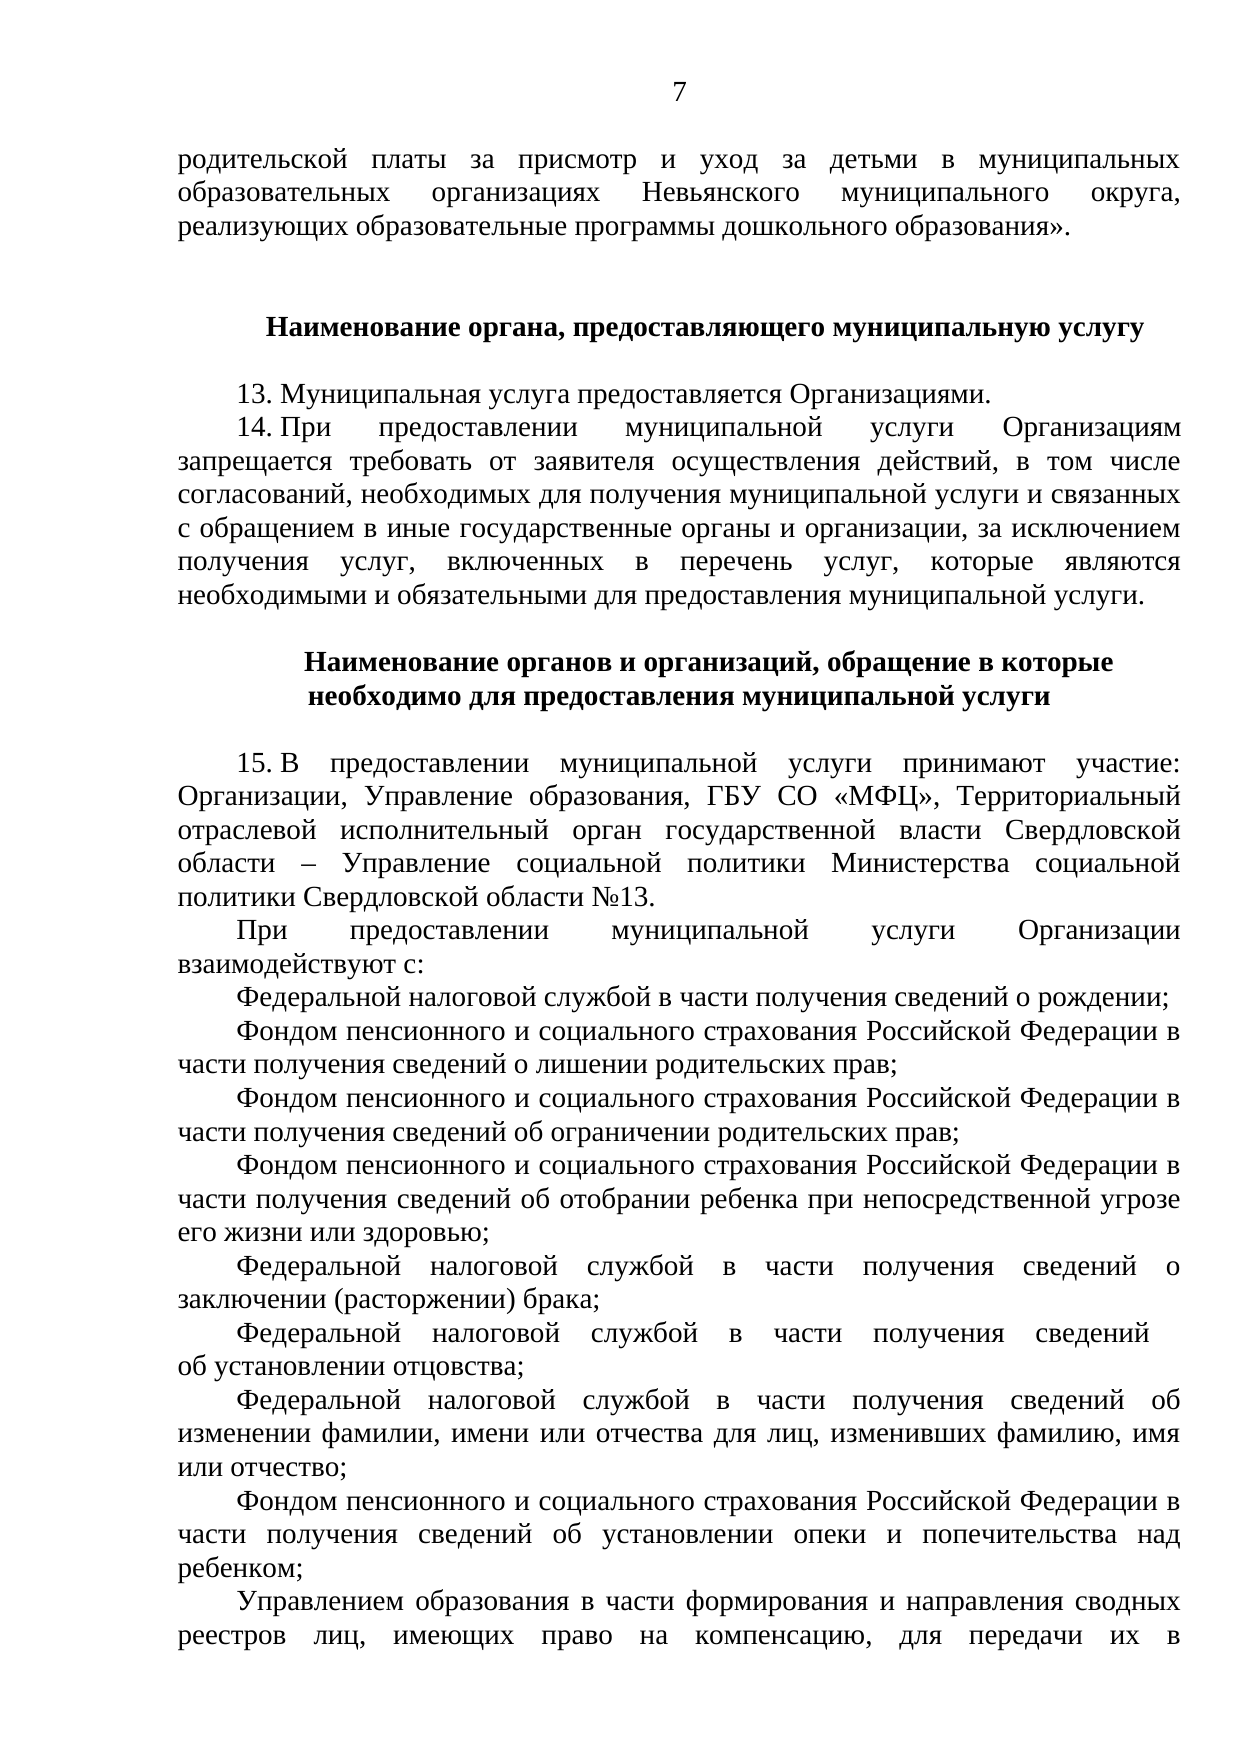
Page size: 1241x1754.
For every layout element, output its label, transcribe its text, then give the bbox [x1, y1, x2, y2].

text 14. При предоставлении муниципальной услуги Организациям запрещается требовать от заявителя осуществления действий, в том числе согласований, необходимых для получения муниципальной услуги и связанных с обращением в иные государственные органы и организации, за исключением получения услуг, включенных в перечень услуг, которые являются необходимыми и обязательными для предоставления муниципальной услуги. [177, 409, 1181, 611]
text Федеральной налоговой службой в части получения сведений об изменении фамилии, имени или отчества для лиц, изменивших фамилию, имя или отчество; [177, 1382, 1181, 1483]
text Федеральной налоговой службой в части получения сведений об установлении отцовства; [177, 1315, 1181, 1382]
text Фондом пенсионного и социального страхования Российской Федерации в части получения сведений об установлении опеки и попечительства над ребенком; [177, 1483, 1181, 1583]
text При предоставлении муниципальной услуги Организации взаимодействуют с: [177, 912, 1181, 979]
text Фондом пенсионного и социального страхования Российской Федерации в части получения сведений об отобрании ребенка при непосредственной угрозе его жизни или здоровью; [177, 1147, 1181, 1248]
text 15. В предоставлении муниципальной услуги принимают участие: Организации, Управление образования, ГБУ СО «МФЦ», Территориальный отраслевой исполнительный орган государственной власти Свердловской области – Управление социальной политики Министерства социальной политики Свердловской области №13. [177, 745, 1181, 912]
title родительской платы за присмотр и уход за детьми в муниципальных образовательных организациях Невьянского муниципального округа, реализующих образовательные программы дошкольного образования». [177, 141, 1181, 242]
text Федеральной налоговой службой в части получения сведений о заключении (расторжении) брака; [177, 1248, 1181, 1315]
text Федеральной налоговой службой в части получения сведений о рождении; [177, 979, 1181, 1013]
text 13. Муниципальная услуга предоставляется Организациями. [177, 376, 1181, 409]
text Фондом пенсионного и социального страхования Российской Федерации в части получения сведений о лишении родительских прав; [177, 1013, 1181, 1080]
text Наименование органа, предоставляющего муниципальную услугу [177, 309, 1181, 342]
text Фондом пенсионного и социального страхования Российской Федерации в части получения сведений об ограничении родительских прав; [177, 1080, 1181, 1147]
text Управлением образования в части формирования и направления сводных реестров лиц, имеющих право на компенсацию, для передачи их в [177, 1583, 1181, 1650]
text Наименование органов и организаций, обращение в которые необходимо для предоставления муниципальной услуги [177, 644, 1181, 711]
